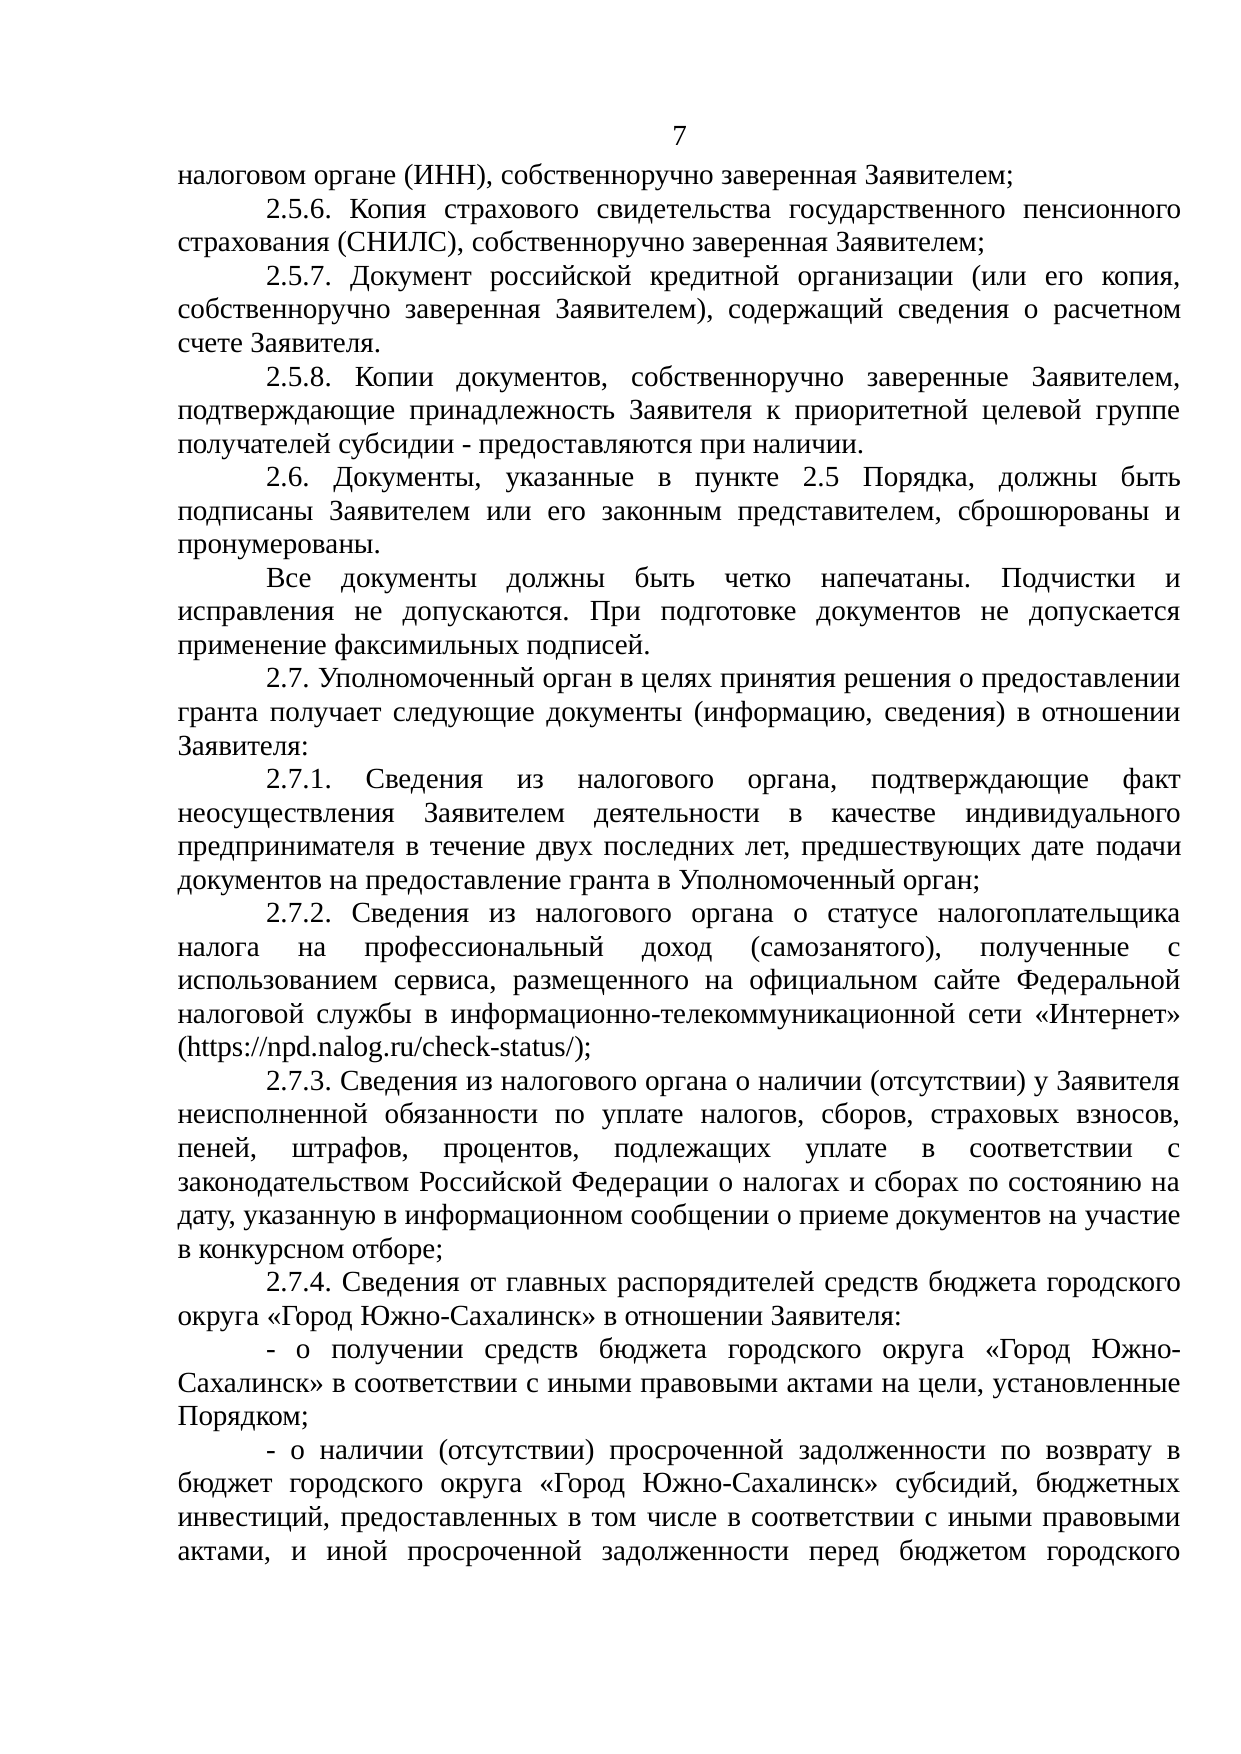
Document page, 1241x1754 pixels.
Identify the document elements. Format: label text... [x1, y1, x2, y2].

text 2.5.7. Документ российской кредитной организации (или его копия, собственноручно заверенная Заявителем), содержащий сведения о расчетном счете Заявителя. [177, 258, 1181, 359]
text 2.7. Уполномоченный орган в целях принятия решения о предоставлении гранта получает следующие документы (информацию, сведения) в отношении Заявителя: [177, 661, 1181, 761]
text 2.7.2. Сведения из налогового органа о статусе налогоплательщика налога на профессиональный доход (самозанятого), полученные с использованием сервиса, размещенного на официальном сайте Федеральной налоговой службы в информационно-телекоммуникационной сети «Интернет» (https://npd.nalog.ru/check-status/); [177, 896, 1181, 1063]
text 2.6. Документы, указанные в пункте 2.5 Порядка, должны быть подписаны Заявителем или его законным представителем, сброшюрованы и пронумерованы. [177, 459, 1181, 560]
text 2.7.3. Сведения из налогового органа о наличии (отсутствии) у Заявителя неисполненной обязанности по уплате налогов, сборов, страховых взносов, пеней, штрафов, процентов, подлежащих уплате в соответствии с законодательством Российской Федерации о налогах и сборах по состоянию на дату, указанную в информационном сообщении о приеме документов на участие в конкурсном отборе; [177, 1063, 1181, 1264]
text Все документы должны быть четко напечатаны. Подчистки и исправления не допускаются. При подготовке документов не допускается применение факсимильных подписей. [177, 560, 1181, 661]
text 2.7.1. Сведения из налогового органа, подтверждающие факт неосуществления Заявителем деятельности в качестве индивидуального предпринимателя в течение двух последних лет, предшествующих дате подачи документов на предоставление гранта в Уполномоченный орган; [177, 761, 1181, 896]
text - о наличии (отсутствии) просроченной задолженности по возврату в бюджет городского округа «Город Южно-Сахалинск» субсидий, бюджетных инвестиций, предоставленных в том числе в соответствии с иными правовыми актами, и иной просроченной задолженности перед бюджетом городского [177, 1432, 1181, 1566]
text 2.5.8. Копии документов, собственноручно заверенные Заявителем, подтверждающие принадлежность Заявителя к приоритетной целевой группе получателей субсидии - предоставляются при наличии. [177, 359, 1181, 459]
text налоговом органе (ИНН), собственноручно заверенная Заявителем; [177, 158, 1181, 191]
text 2.7.4. Сведения от главных распорядителей средств бюджета городского округа «Город Южно-Сахалинск» в отношении Заявителя: [177, 1264, 1181, 1332]
text 2.5.6. Копия страхового свидетельства государственного пенсионного страхования (СНИЛС), собственноручно заверенная Заявителем; [177, 191, 1181, 258]
text - о получении средств бюджета городского округа «Город Южно-Сахалинск» в соответствии с иными правовыми актами на цели, установленные Порядком; [177, 1332, 1181, 1432]
